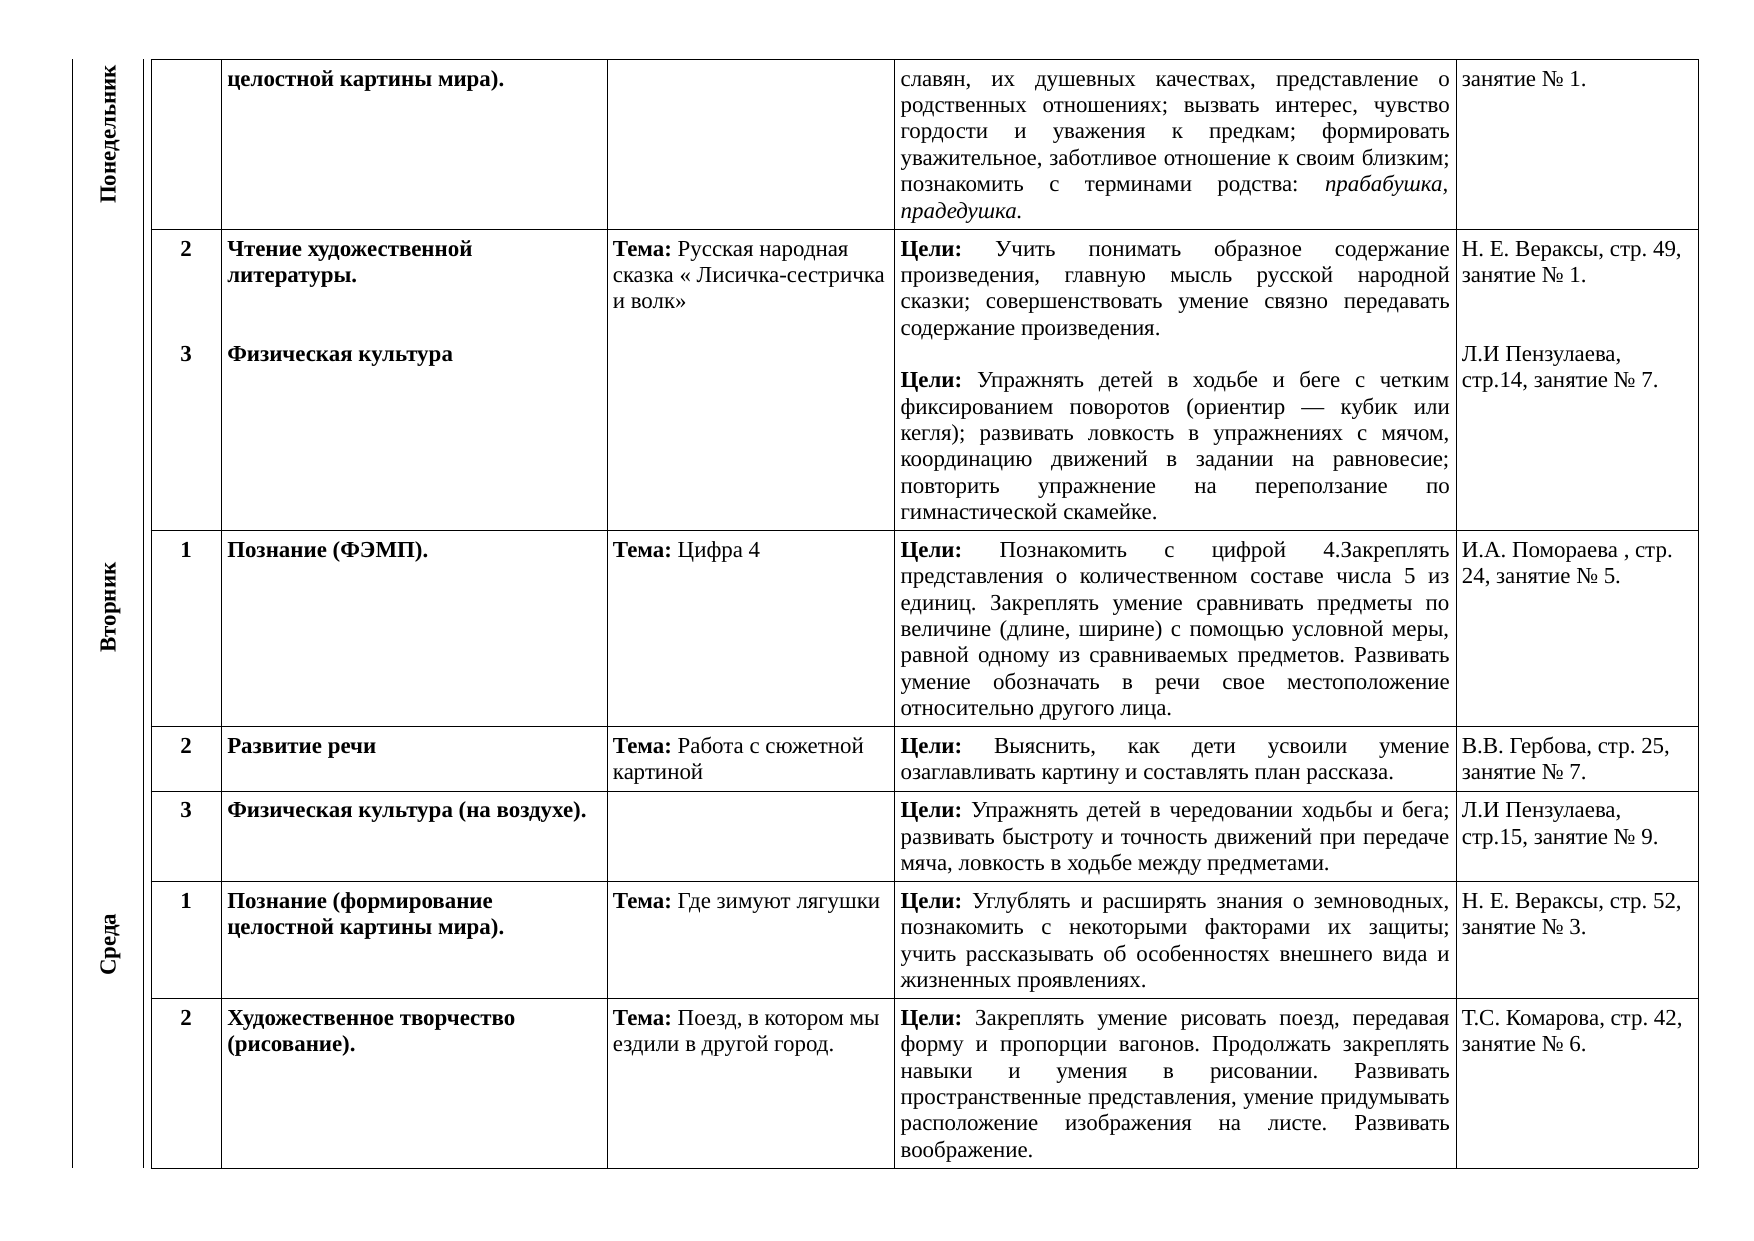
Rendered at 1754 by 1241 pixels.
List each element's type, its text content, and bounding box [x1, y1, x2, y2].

table_cell Тема: Где зимуют лягушки [608, 882, 894, 998]
table_cell [144, 59, 151, 530]
table_cell Цели: Упражнять детей в чередовании ходьбы и бега; развивать быстроту и точность движений при передаче мяча, ловкость в ходьбе между предметами. [895, 792, 1456, 881]
table_cell занятие № 1. [1457, 60, 1698, 229]
table_cell [152, 60, 221, 229]
table_cell Вторник [73, 530, 143, 881]
table_cell Тема: Цифра 4 [608, 531, 894, 726]
table_cell Цели: Познакомить с цифрой 4.Закреплять представления о количественном составе числа 5 из единиц. Закреплять умение сравнивать предметы по величине (длине, ширине) с помощью условной меры, равной одному из сравниваемых предметов. Развивать умение обозначать в речи свое местоположение относительно другого лица. [895, 531, 1456, 726]
table_cell Цели: Выяснить, как дети усвоили умение озаглавливать картину и составлять план рассказа. [895, 727, 1456, 791]
table_cell Чтение художественной литературы. Физическая культура [222, 230, 607, 530]
table_cell И.А. Помораева , стр. 24, занятие № 5. [1457, 531, 1698, 726]
table_cell Цели: Учить понимать образное содержание произведения, главную мысль русской народной сказки; совершенствовать умение связно передавать содержание произведения. Цели: Упражнять детей в ходьбе и беге с четким фиксированием поворотов (ориентир — кубик или кегля); развивать ловкость в упражнениях с мячом, координацию движений в задании на равновесие; повторить упражнение на переползание по гимнастической скамейке. [895, 230, 1456, 530]
table_cell Тема: Работа с сюжетной картиной [608, 727, 894, 791]
table_cell Цели: Закреплять умение рисовать поезд, передавая форму и пропорции вагонов. Продолжать закреплять навыки и умения в рисовании. Развивать пространственные представления, умение придумывать расположение изображения на листе. Развивать воображение. [895, 999, 1456, 1168]
table_cell Тема: Поезд, в котором мы ездили в другой город. [608, 999, 894, 1168]
table_cell 1 [152, 531, 221, 726]
table_cell Т.С. Комарова, стр. 42, занятие № 6. [1457, 999, 1698, 1168]
table_cell 3 [152, 792, 221, 881]
table_cell Н. Е. Вераксы, стр. 52, занятие № 3. [1457, 882, 1698, 998]
table_cell Тема: Русская народная сказка « Лисичка-сестричка и волк» [608, 230, 894, 530]
table_cell Развитие речи [222, 727, 607, 791]
table_cell [144, 530, 151, 881]
table_cell 2 [152, 727, 221, 791]
table_cell Физическая культура (на воздухе). [222, 792, 607, 881]
table_cell Н. Е. Вераксы, стр. 49, занятие № 1. Л.И Пензулаева, стр.14, занятие № 7. [1457, 230, 1698, 530]
table_cell [608, 792, 894, 881]
table_cell 2 [152, 999, 221, 1168]
table_cell Художественное творчество (рисование). [222, 999, 607, 1168]
table_cell Среда [73, 881, 143, 1168]
table_cell В.В. Гербова, стр. 25, занятие № 7. [1457, 727, 1698, 791]
table_cell Цели: Углублять и расширять знания о земноводных, познакомить с некоторыми факторами их защиты; учить рассказывать об особенностях внешнего вида и жизненных проявлениях. [895, 882, 1456, 998]
table_cell [144, 881, 151, 1168]
table_cell 1 [152, 882, 221, 998]
table_cell Понедельник [73, 59, 143, 530]
table_cell славян, их душевных качествах, представление о родственных отношениях; вызвать интерес, чувство гордости и уважения к предкам; формировать уважительное, заботливое отношение к своим близким; познакомить с терминами родства: прабабушка, прадедушка. [895, 60, 1456, 229]
table_cell [608, 60, 894, 229]
table_cell 2 3 [152, 230, 221, 530]
table_cell Л.И Пензулаева, стр.15, занятие № 9. [1457, 792, 1698, 881]
table_cell Познание (формирование целостной картины мира). [222, 882, 607, 998]
table_cell Познание (ФЭМП). [222, 531, 607, 726]
table_cell целостной картины мира). [222, 60, 607, 229]
